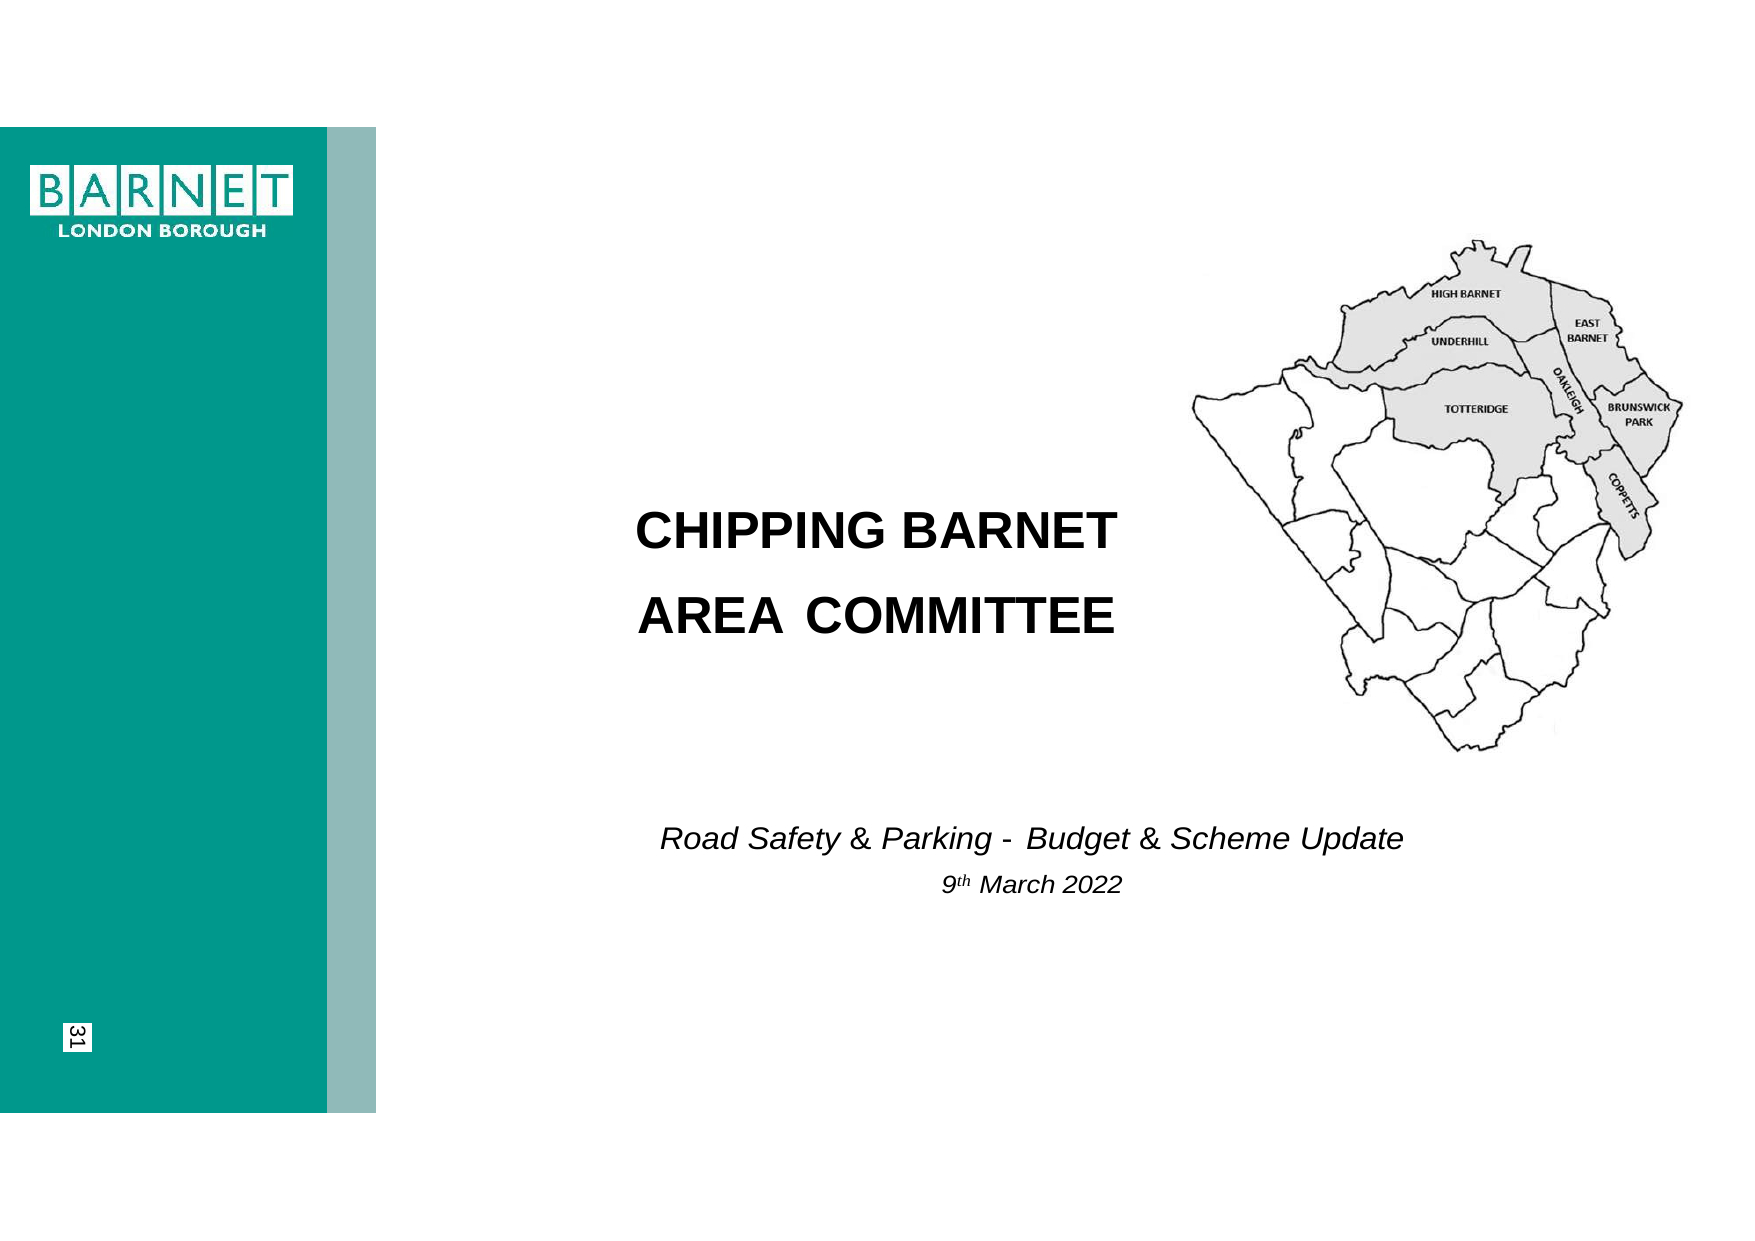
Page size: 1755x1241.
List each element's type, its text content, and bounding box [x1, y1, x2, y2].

text Road Safety & Parking - Budget & Scheme Update [562, 820, 1505, 856]
text [63, 1023, 92, 1052]
subtitle CHIPPING BARNET AREA COMMITTEE [627, 499, 1127, 645]
text 9th March 2022 [562, 870, 1504, 899]
text 31 [66, 1026, 91, 1052]
